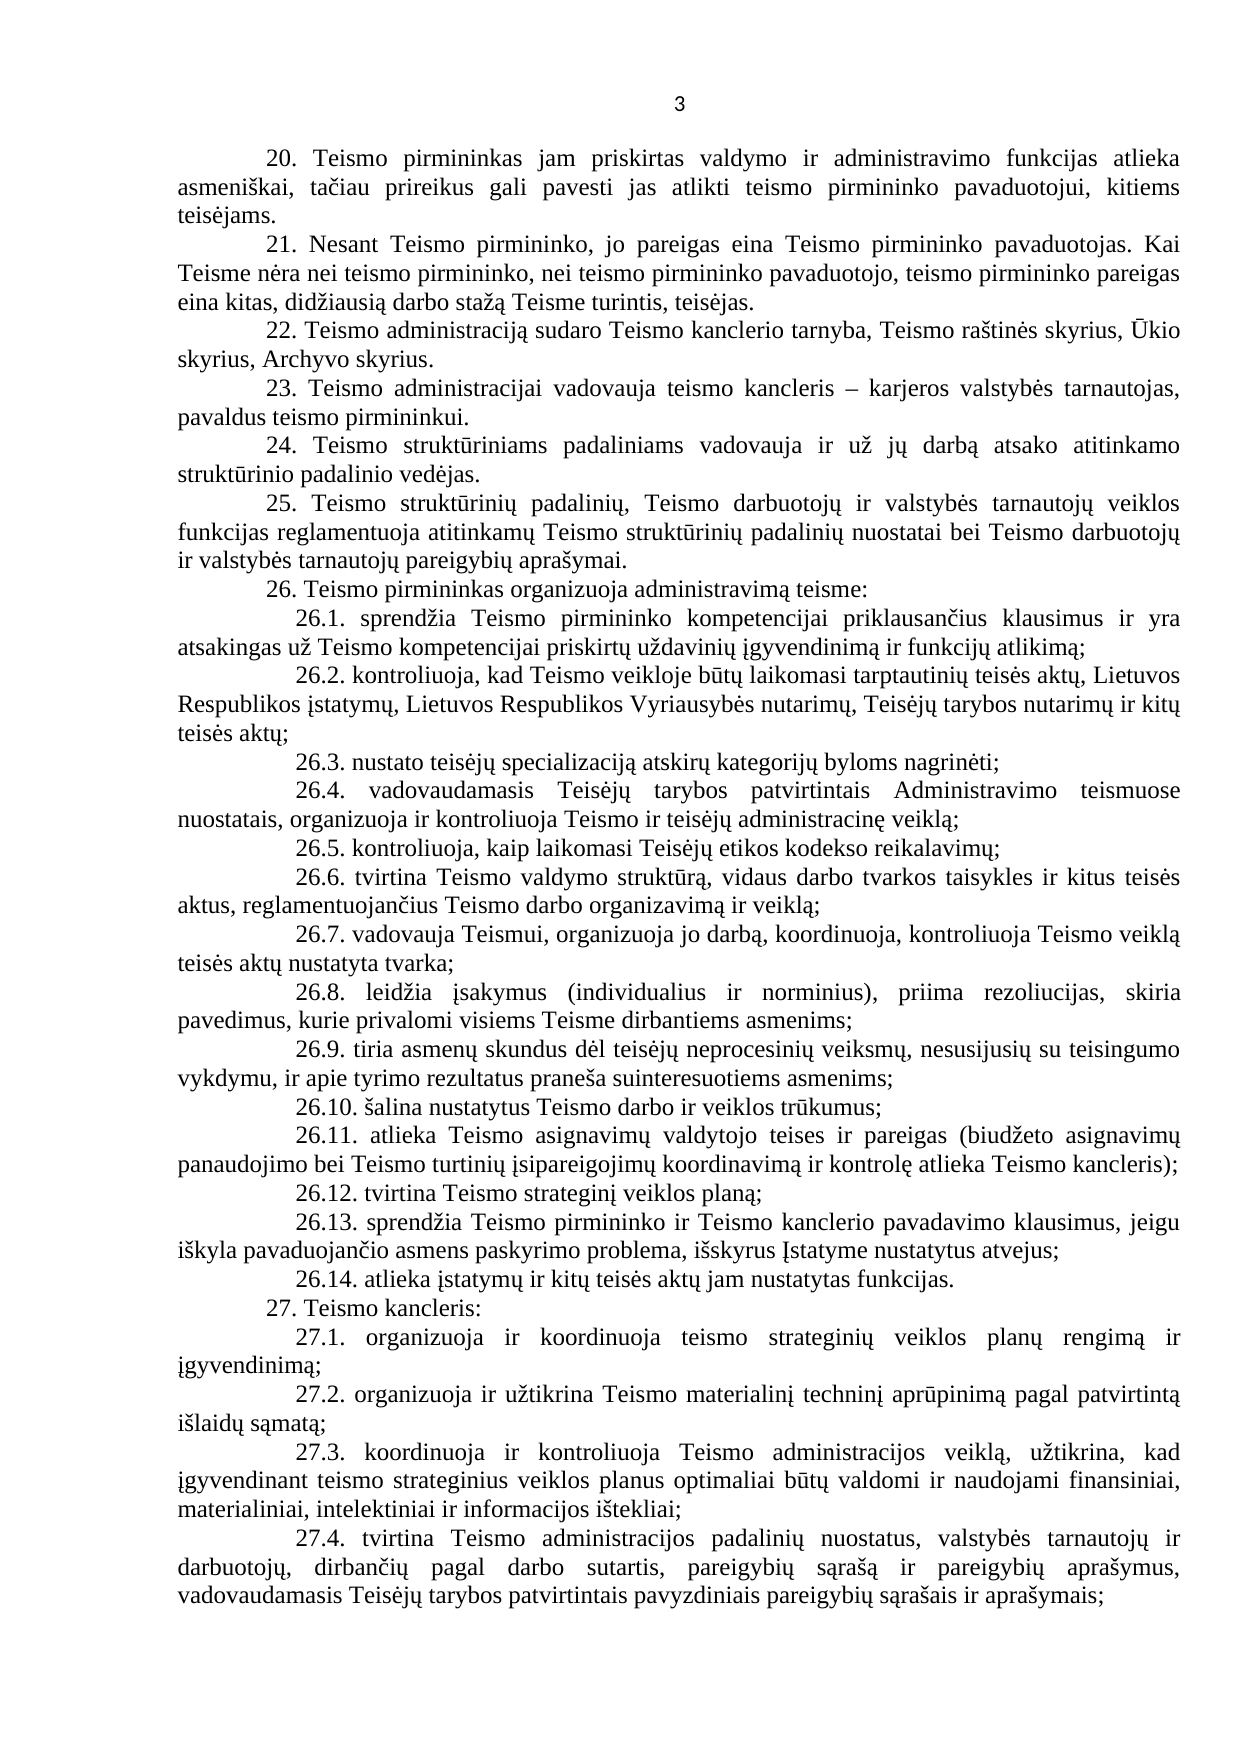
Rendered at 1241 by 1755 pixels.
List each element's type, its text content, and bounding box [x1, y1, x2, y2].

text 26.12. tvirtina Teismo strateginį veiklos planą; [177, 1178, 1181, 1207]
text 27.3. koordinuoja ir kontroliuoja Teismo administracijos veiklą, užtikrina, kad įgyvendinant teismo strateginius veiklos planus optimaliai būtų valdomi ir naudojami finansiniai, materialiniai, intelektiniai ir informacijos ištekliai; [177, 1437, 1181, 1523]
text 23. Teismo administracijai vadovauja teismo kancleris – karjeros valstybės tarnautojas, pavaldus teismo pirmininkui. [177, 373, 1181, 431]
text 22. Teismo administraciją sudaro Teismo kanclerio tarnyba, Teismo raštinės skyrius, Ūkio skyrius, Archyvo skyrius. [177, 316, 1181, 373]
text 26.13. sprendžia Teismo pirmininko ir Teismo kanclerio pavadavimo klausimus, jeigu iškyla pavaduojančio asmens paskyrimo problema, išskyrus Įstatyme nustatytus atvejus; [177, 1207, 1181, 1264]
text 26.5. kontroliuoja, kaip laikomasi Teisėjų etikos kodekso reikalavimų; [177, 833, 1181, 862]
text 26.1. sprendžia Teismo pirmininko kompetencijai priklausančius klausimus ir yra atsakingas už Teismo kompetencijai priskirtų uždavinių įgyvendinimą ir funkcijų atlikimą; [177, 603, 1181, 661]
text 26.3. nustato teisėjų specializaciją atskirų kategorijų byloms nagrinėti; [177, 747, 1181, 776]
text 26.9. tiria asmenų skundus dėl teisėjų neprocesinių veiksmų, nesusijusių su teisingumo vykdymu, ir apie tyrimo rezultatus praneša suinteresuotiems asmenims; [177, 1034, 1181, 1092]
text 26.6. tvirtina Teismo valdymo struktūrą, vidaus darbo tvarkos taisykles ir kitus teisės aktus, reglamentuojančius Teismo darbo organizavimą ir veiklą; [177, 862, 1181, 919]
text 26. Teismo pirmininkas organizuoja administravimą teisme: [177, 574, 1181, 603]
text 24. Teismo struktūriniams padaliniams vadovauja ir už jų darbą atsako atitinkamo struktūrinio padalinio vedėjas. [177, 431, 1181, 488]
text 21. Nesant Teismo pirmininko, jo pareigas eina Teismo pirmininko pavaduotojas. Kai Teisme nėra nei teismo pirmininko, nei teismo pirmininko pavaduotojo, teismo pirmininko pareigas eina kitas, didžiausią darbo stažą Teisme turintis, teisėjas. [177, 229, 1181, 316]
text 26.4. vadovaudamasis Teisėjų tarybos patvirtintais Administravimo teismuose nuostatais, organizuoja ir kontroliuoja Teismo ir teisėjų administracinę veiklą; [177, 776, 1181, 833]
text 27.1. organizuoja ir koordinuoja teismo strateginių veiklos planų rengimą ir įgyvendinimą; [177, 1322, 1181, 1379]
text 26.8. leidžia įsakymus (individualius ir norminius), priima rezoliucijas, skiria pavedimus, kurie privalomi visiems Teisme dirbantiems asmenims; [177, 977, 1181, 1034]
text 26.7. vadovauja Teismui, organizuoja jo darbą, koordinuoja, kontroliuoja Teismo veiklą teisės aktų nustatyta tvarka; [177, 919, 1181, 977]
text 20. Teismo pirmininkas jam priskirtas valdymo ir administravimo funkcijas atlieka asmeniškai, tačiau prireikus gali pavesti jas atlikti teismo pirmininko pavaduotojui, kitiems teisėjams. [177, 143, 1181, 229]
text 27. Teismo kancleris: [177, 1293, 1181, 1322]
text 26.10. šalina nustatytus Teismo darbo ir veiklos trūkumus; [177, 1092, 1181, 1121]
text 27.4. tvirtina Teismo administracijos padalinių nuostatus, valstybės tarnautojų ir darbuotojų, dirbančių pagal darbo sutartis, pareigybių sąrašą ir pareigybių aprašymus, vadovaudamasis Teisėjų tarybos patvirtintais pavyzdiniais pareigybių sąrašais ir aprašymais; [177, 1523, 1181, 1609]
text 26.11. atlieka Teismo asignavimų valdytojo teises ir pareigas (biudžeto asignavimų panaudojimo bei Teismo turtinių įsipareigojimų koordinavimą ir kontrolę atlieka Teismo kancleris); [177, 1121, 1181, 1178]
text 25. Teismo struktūrinių padalinių, Teismo darbuotojų ir valstybės tarnautojų veiklos funkcijas reglamentuoja atitinkamų Teismo struktūrinių padalinių nuostatai bei Teismo darbuotojų ir valstybės tarnautojų pareigybių aprašymai. [177, 488, 1181, 574]
text 26.14. atlieka įstatymų ir kitų teisės aktų jam nustatytas funkcijas. [177, 1264, 1181, 1293]
text 27.2. organizuoja ir užtikrina Teismo materialinį techninį aprūpinimą pagal patvirtintą išlaidų sąmatą; [177, 1379, 1181, 1437]
text 26.2. kontroliuoja, kad Teismo veikloje būtų laikomasi tarptautinių teisės aktų, Lietuvos Respublikos įstatymų, Lietuvos Respublikos Vyriausybės nutarimų, Teisėjų tarybos nutarimų ir kitų teisės aktų; [177, 661, 1181, 747]
